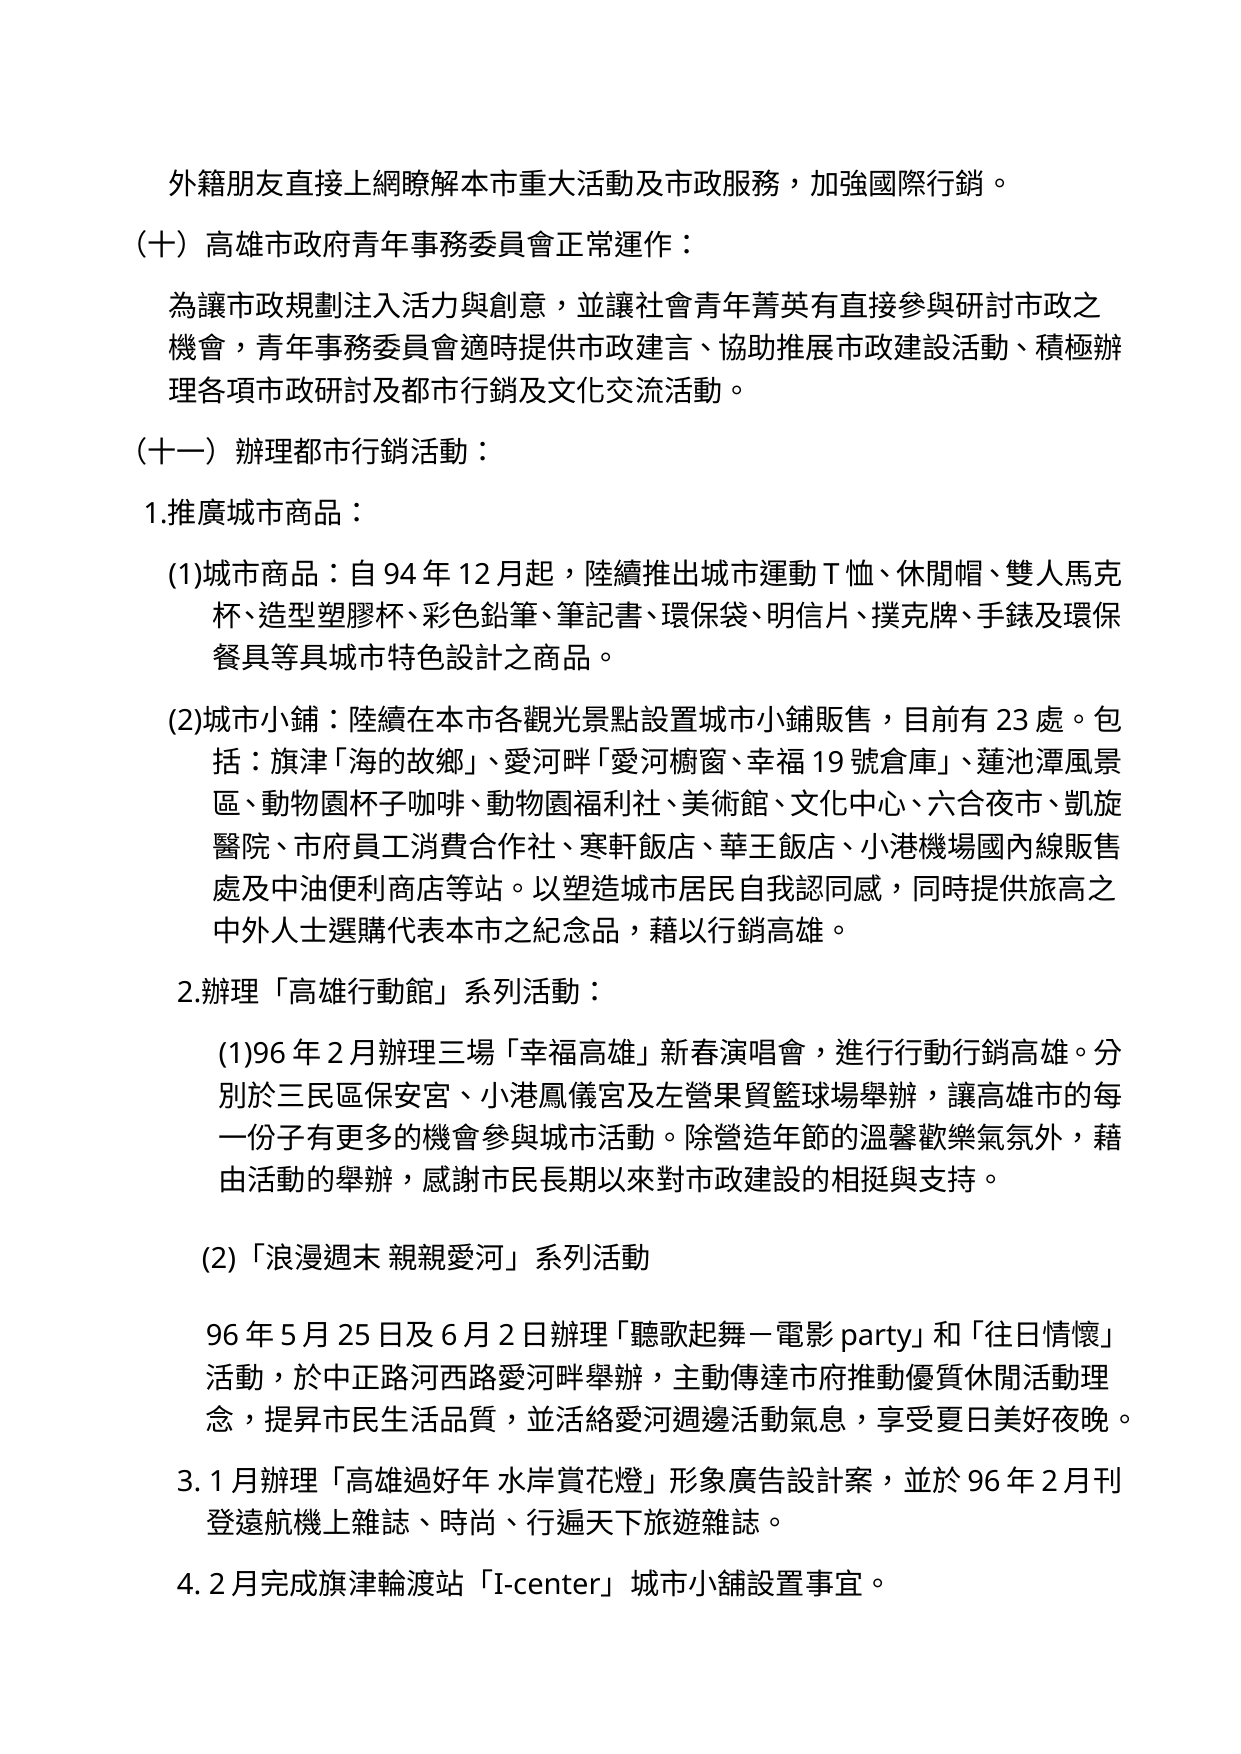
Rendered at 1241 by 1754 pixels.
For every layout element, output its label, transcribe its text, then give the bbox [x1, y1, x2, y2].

text (1)96年2月辦理三場「幸福高雄」新春演唱會，進行行動行銷高雄。分別於三民區保安宮、小港鳳儀宮及左營果貿籃球場舉辦，讓高雄市的每一份子有更多的機會參與城市活動。除營造年節的溫馨歡樂氣氛外，藉由活動的舉辦，感謝市民長期以來對市政建設的相挺與支持。 [218, 1030, 1122, 1199]
text (2)「浪漫週末 親親愛河」系列活動 [202, 1218, 1122, 1293]
text （十）高雄市政府青年事務委員會正常運作： [118, 222, 1122, 264]
text 96年5月25日及6月2日辦理「聽歌起舞－電影party」和「往日情懷」活動，於中正路河西路愛河畔舉辦，主動傳達市府推動優質休閒活動理念，提昇市民生活品質，並活絡愛河週邊活動氣息，享受夏日美好夜晚。 [206, 1312, 1122, 1439]
text (1)城市商品：自94年12月起，陸續推出城市運動T恤、休閒帽、雙人馬克杯、造型塑膠杯、彩色鉛筆、筆記書、環保袋、明信片、撲克牌、手錶及環保餐具等具城市特色設計之商品。 [168, 550, 1122, 677]
text 3. 1月辦理「高雄過好年 水岸賞花燈」形象廣告設計案，並於96年2月刊登遠航機上雜誌、時尚、行遍天下旅遊雜誌。 [177, 1457, 1122, 1542]
text （十一）辦理都市行銷活動： [118, 428, 1122, 471]
text (2)城市小鋪：陸續在本市各觀光景點設置城市小鋪販售，目前有23處。包括：旗津「海的故鄉」、愛河畔「愛河櫥窗、幸福19號倉庫」、蓮池潭風景區、動物園杯子咖啡、動物園福利社、美術館、文化中心、六合夜市、凱旋醫院、市府員工消費合作社、寒軒飯店、華王飯店、小港機場國內線販售處及中油便利商店等站。以塑造城市居民自我認同感，同時提供旅高之中外人士選購代表本市之紀念品，藉以行銷高雄。 [168, 696, 1122, 950]
text 2.辦理「高雄行動館」系列活動： [177, 969, 1122, 1011]
text 外籍朋友直接上網瞭解本市重大活動及市政服務，加強國際行銷。 [168, 161, 1122, 203]
text 為讓市政規劃注入活力與創意，並讓社會青年菁英有直接參與研討市政之機會，青年事務委員會適時提供市政建言、協助推展市政建設活動、積極辦理各項市政研討及都市行銷及文化交流活動。 [168, 283, 1122, 409]
text 1.推廣城市商品： [143, 489, 1122, 532]
text 4. 2月完成旗津輪渡站「I-center」城市小舖設置事宜。 [177, 1561, 1122, 1603]
